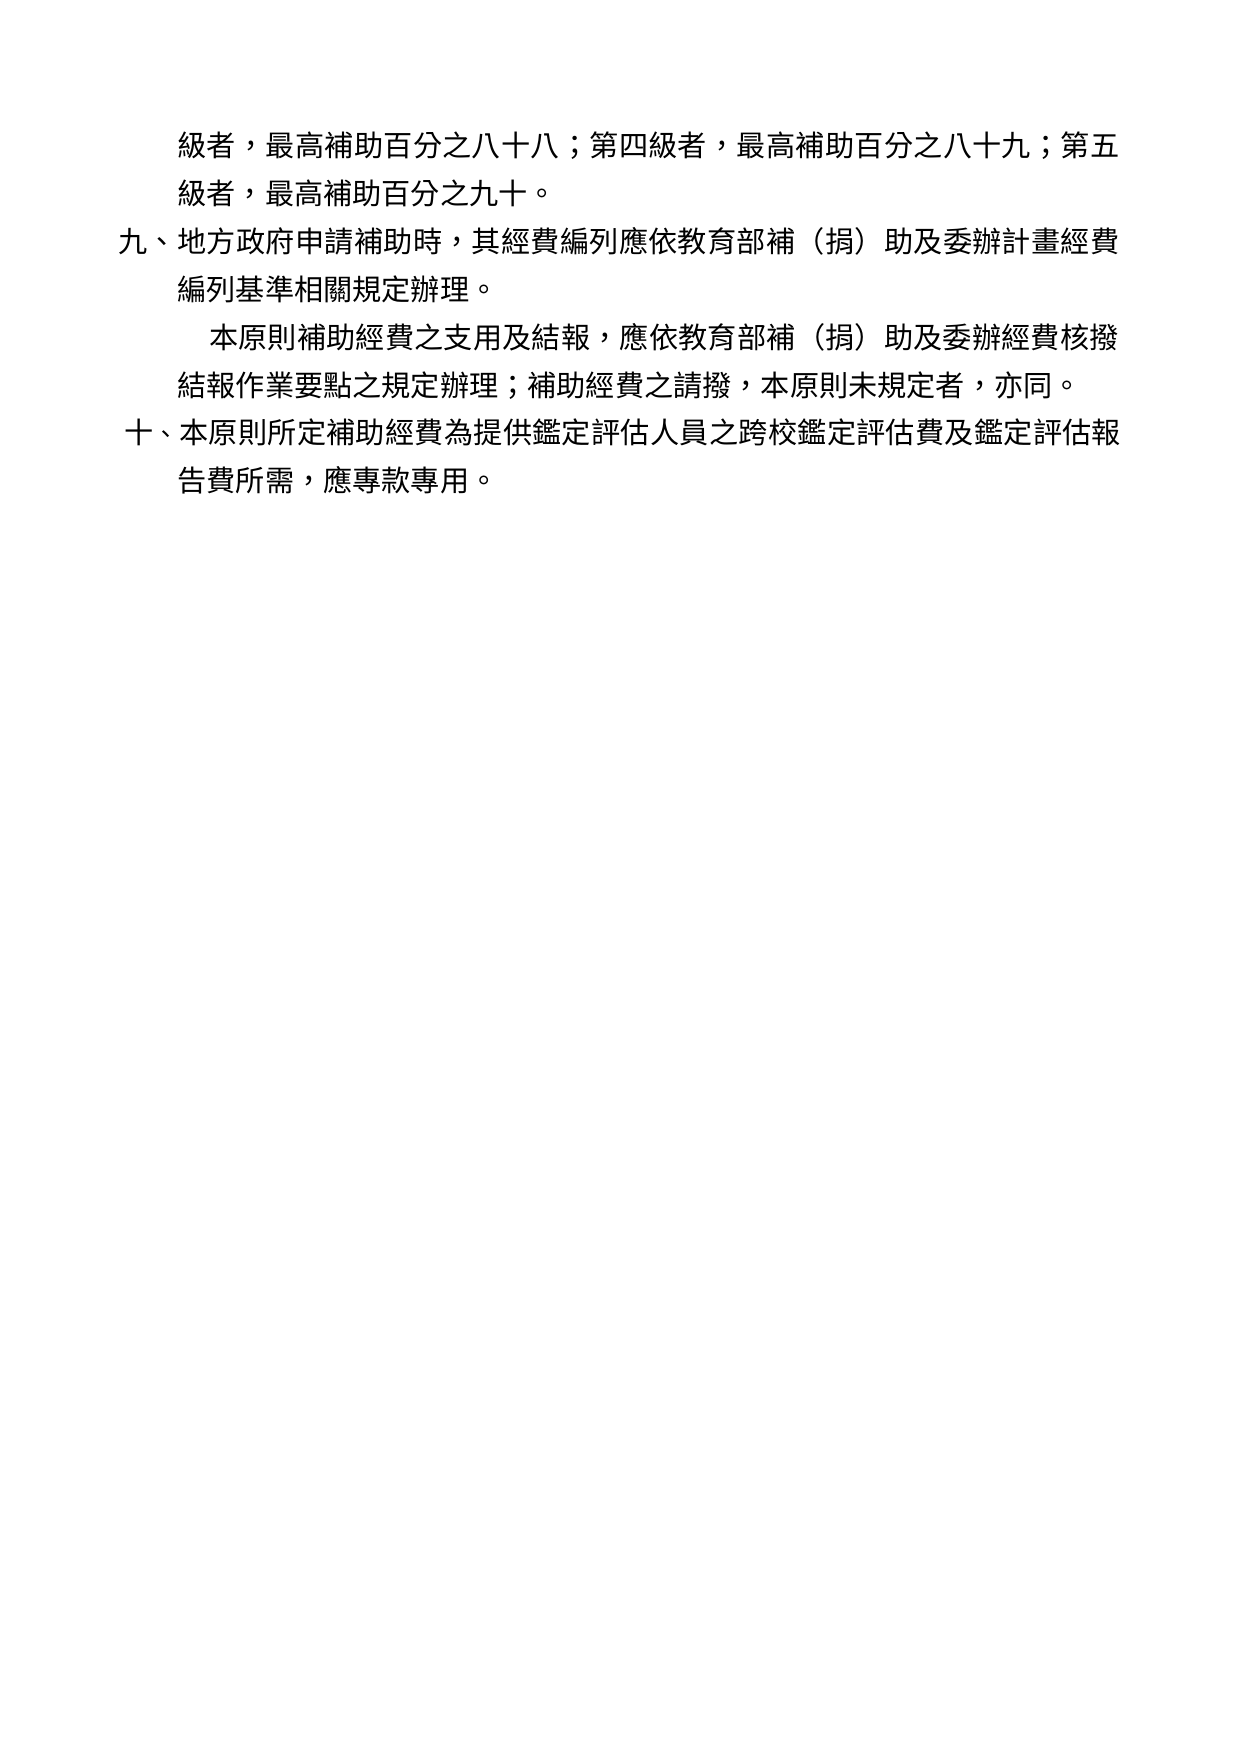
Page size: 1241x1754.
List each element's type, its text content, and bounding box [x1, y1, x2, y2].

list 地方政府申請補助時，其經費編列應依教育部補（捐）助及委辦計畫經費編列基準相關規定辦理。 [118, 214, 1122, 310]
list 本原則補助經費之支用及結報，應依教育部補（捐）助及委辦經費核撥結報作業要點之規定辦理；補助經費之請撥，本原則未規定者，亦同。 [177, 310, 1122, 406]
text 十、本原則所定補助經費為提供鑑定評估人員之跨校鑑定評估費及鑑定評估報告費所需，應專款專用。 [124, 406, 1122, 501]
list 級者，最高補助百分之八十八；第四級者，最高補助百分之八十九；第五級者，最高補助百分之九十。 [118, 118, 1122, 214]
